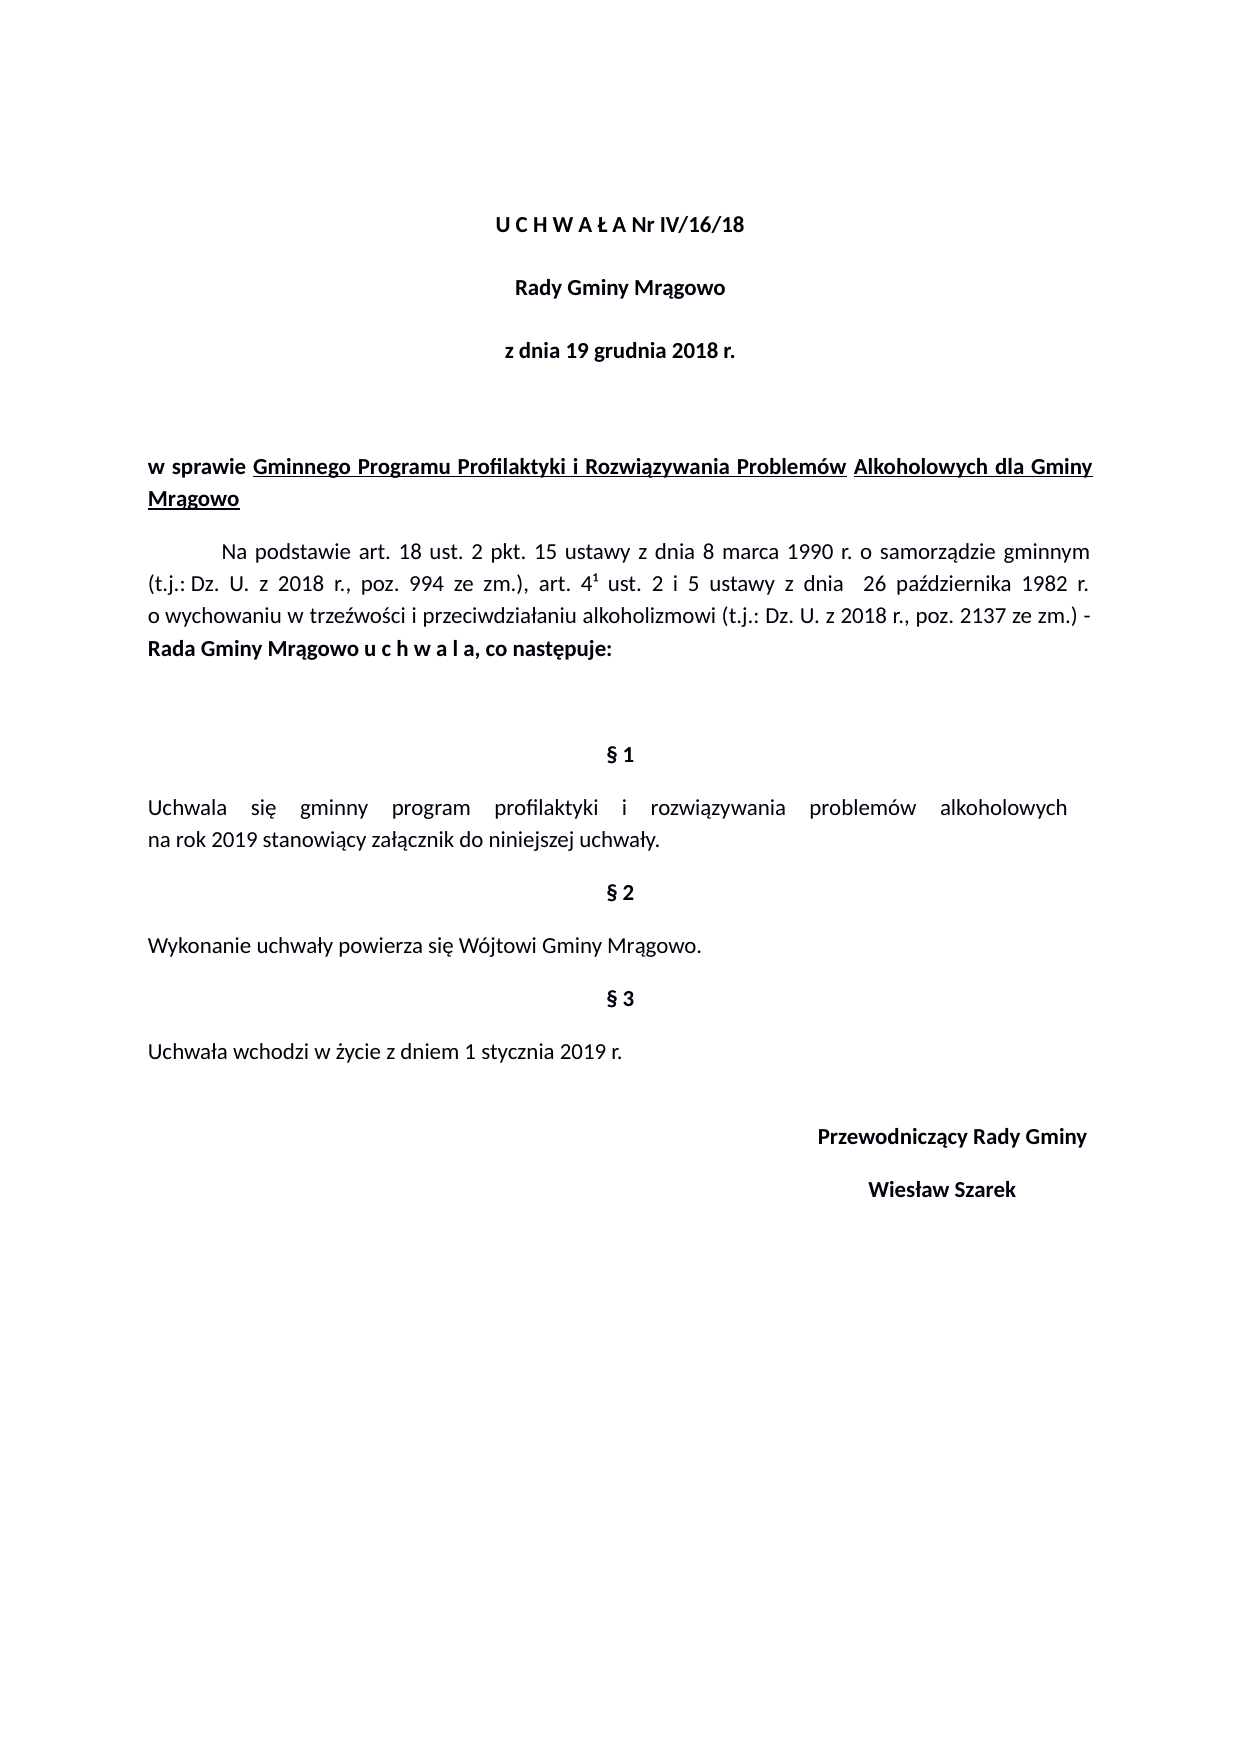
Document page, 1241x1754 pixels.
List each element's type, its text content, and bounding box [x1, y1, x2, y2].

text z dnia 19 grudnia 2018 r. [148, 336, 1093, 364]
text Uchwala się gminny program profilaktyki i rozwiązywania problemów alkoholowych na rok 2019 stanowiący załącznik do niniejszej uchwały. [148, 793, 1093, 853]
text Wykonanie uchwały powierza się Wójtowi Gminy Mrągowo. [148, 931, 1093, 959]
text § 3 [148, 984, 1093, 1012]
text Na podstawie art. 18 ust. 2 pkt. 15 ustawy z dnia 8 marca 1990 r. o samorządzie gminnym (t.j.: Dz. U. z 2018 r., poz. 994 ze zm.), art. 4¹ ust. 2 i 5 ustawy z dnia 26 października 1982 r. o wychowaniu w trzeźwości i przeciwdziałaniu alkoholizmowi (t.j.: Dz. U. z 2018 r., poz. 2137 ze zm.) - Rada Gminy Mrągowo u c h w a l a, co następuje: [148, 537, 1093, 662]
text Przewodniczący Rady Gminy [148, 1090, 1093, 1150]
text § 2 [148, 878, 1093, 906]
text w sprawie Gminnego Programu Profilaktyki i Rozwiązywania Problemów Alkoholowych dla Gminy Mrągowo [148, 452, 1093, 512]
text § 1 [148, 740, 1093, 768]
text Rady Gminy Mrągowo [148, 273, 1093, 301]
text Uchwała wchodzi w życie z dniem 1 stycznia 2019 r. [148, 1037, 1093, 1065]
text Wiesław Szarek [148, 1175, 1093, 1203]
text U C H W A Ł A Nr IV/16/18 [148, 210, 1093, 238]
